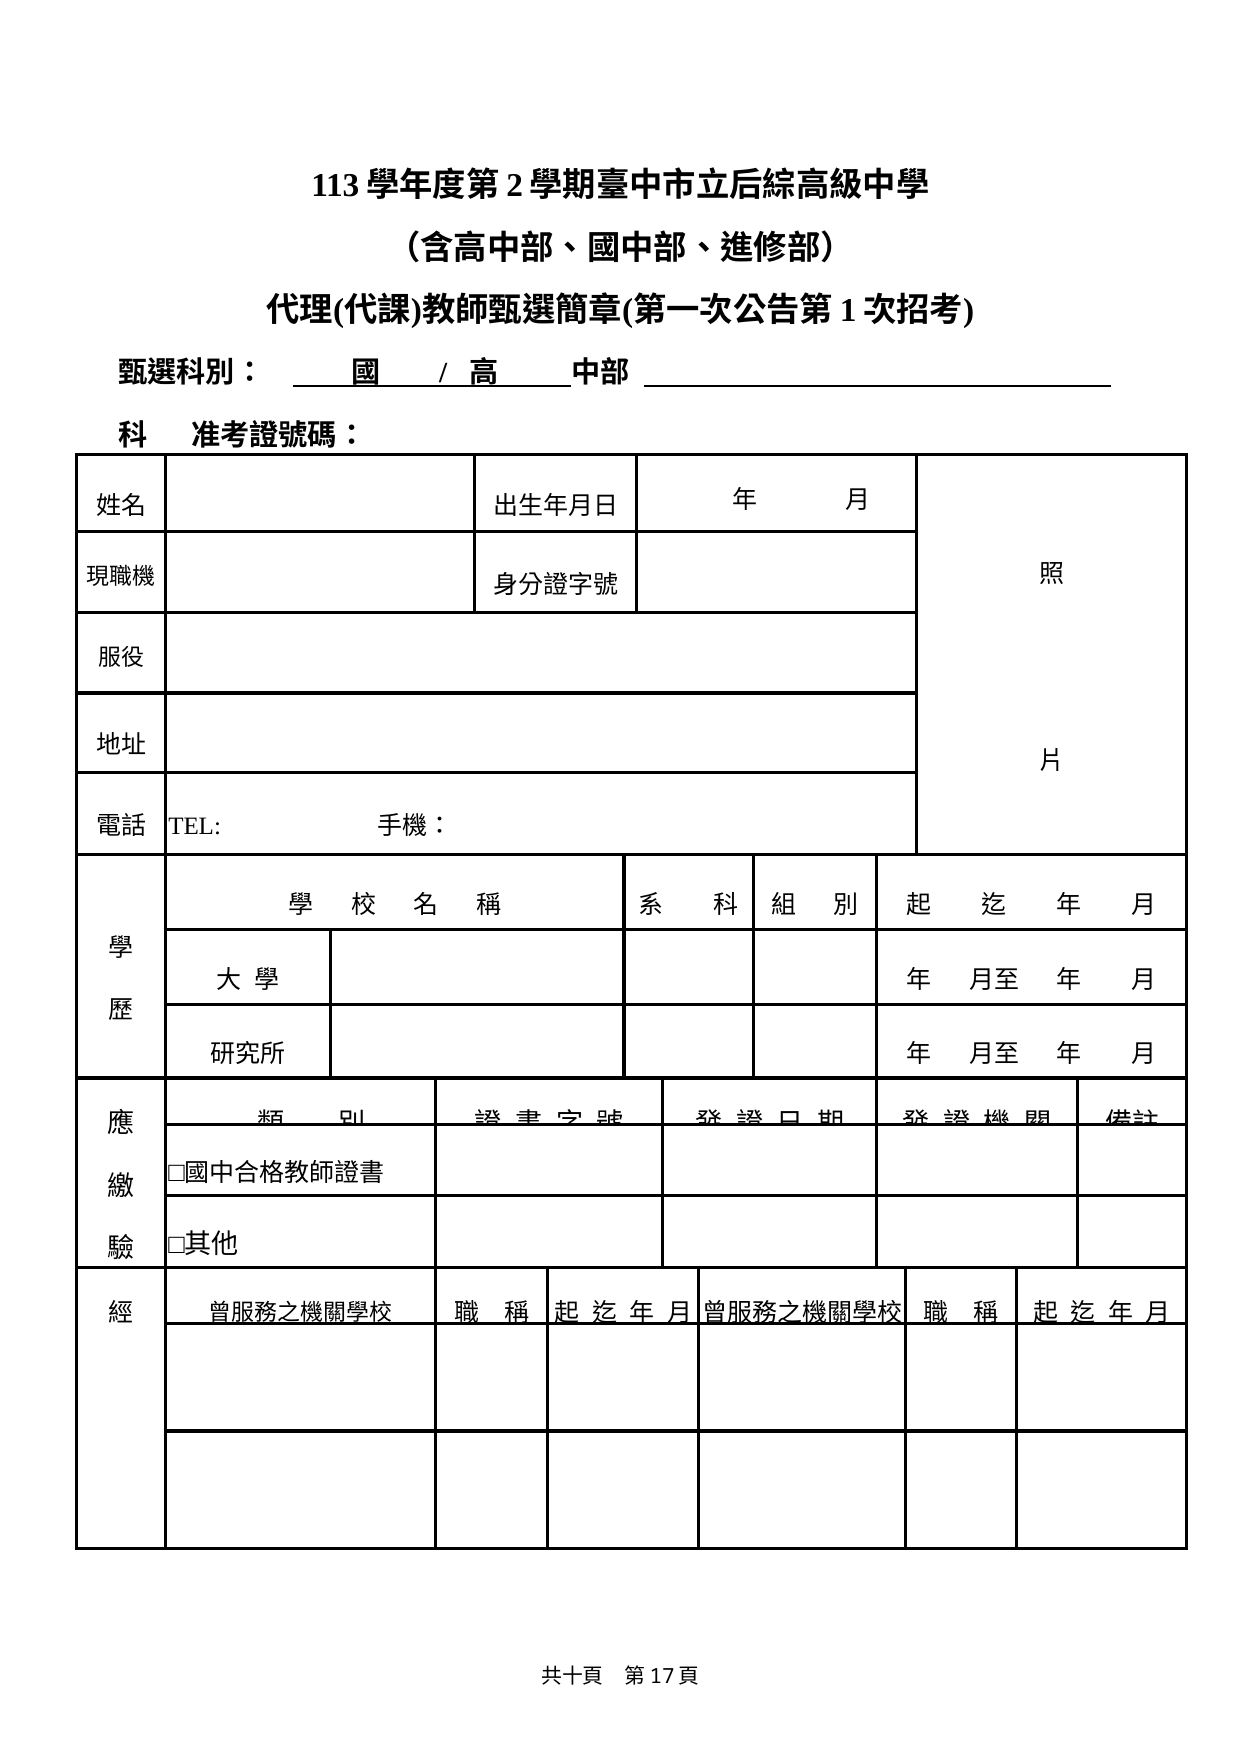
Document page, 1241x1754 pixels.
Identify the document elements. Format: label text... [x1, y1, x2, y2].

table_cell [1018, 1325, 1185, 1429]
table_cell [167, 1325, 434, 1429]
table_header 出生年月日 [476, 456, 635, 530]
table_cell [700, 1433, 904, 1547]
table_cell [664, 1126, 875, 1193]
table_cell 學 歷 [78, 856, 164, 1076]
table_cell [878, 1197, 1076, 1266]
table_cell □國中合格教師證書 [167, 1126, 434, 1193]
table_cell 身分證字號 [476, 533, 635, 611]
table_cell [332, 1006, 622, 1076]
table_cell [638, 533, 915, 611]
table_cell 研究所 [167, 1006, 329, 1076]
table_cell [437, 1197, 624, 1266]
table_cell 學 校 名 稱 [167, 856, 622, 928]
table_cell 備註 [1079, 1080, 1185, 1123]
table_cell [437, 1325, 546, 1429]
table_cell □其他 [167, 1197, 434, 1266]
text 甄選科別： 國 / 高 中部 科 准考證號碼： [118, 328, 1122, 453]
table_cell [437, 1433, 546, 1547]
table_cell [167, 1433, 434, 1547]
table_cell [1079, 1197, 1185, 1266]
table_cell 發 證 機 關 [878, 1080, 1076, 1123]
table_cell 系 科 [626, 856, 752, 928]
text 代理(代課)教師甄選簡章(第一次公告第1次招考) [118, 266, 1122, 328]
table_cell [1018, 1433, 1185, 1547]
table_cell 類 別 [167, 1080, 434, 1123]
table_cell 大 學 [167, 931, 329, 1003]
table_cell [624, 1197, 661, 1266]
text 113學年度第2學期臺中市立后綜高級中學 [118, 141, 1122, 203]
table_cell 年 月至 年 月 [878, 1006, 1185, 1076]
table_cell [626, 931, 752, 1003]
table_cell 電話 [78, 774, 164, 853]
table_cell [700, 1325, 904, 1429]
table_cell 起 迄 年 月 [549, 1269, 697, 1322]
table_cell 起 迄 年 月 [1018, 1269, 1185, 1322]
table_cell [167, 695, 915, 771]
table_cell □免役 □役畢 □服役中 [167, 614, 915, 691]
text （含高中部、國中部、進修部） [118, 203, 1122, 266]
table_cell 經 歷 [78, 1269, 164, 1547]
table_header [167, 456, 473, 530]
table_cell [907, 1433, 1015, 1547]
table_cell 起 迄 年 月 [878, 856, 1185, 928]
table_cell [332, 931, 622, 1003]
table_header 年 月 日 [638, 456, 915, 530]
table_cell 職 稱 [907, 1269, 1015, 1322]
table_cell [549, 1325, 697, 1429]
table_cell [549, 1433, 697, 1547]
table_cell 服役 情形 [78, 614, 164, 691]
table_cell 應 繳 驗 證 件 [78, 1080, 164, 1266]
table_cell 曾服務之機關學校 [700, 1269, 904, 1322]
table_cell 曾服務之機關學校 [167, 1269, 434, 1322]
table_cell 年 月至 年 月 [878, 931, 1185, 1003]
table_cell TEL: 手機： [167, 774, 915, 853]
table_header 姓名 [78, 456, 164, 530]
table_cell 組 別 [755, 856, 875, 928]
table_cell [907, 1325, 1015, 1429]
table_cell [437, 1126, 624, 1193]
table_cell [167, 533, 473, 611]
table_cell [664, 1197, 875, 1266]
table_cell [624, 1126, 661, 1193]
table_cell 現職機關學校 [78, 533, 164, 611]
table_cell [755, 931, 875, 1003]
table_cell 證 書 字 號 [437, 1080, 661, 1123]
table_cell [626, 1006, 752, 1076]
table_header 照 片 [918, 456, 1185, 853]
table_cell [755, 1006, 875, 1076]
table_cell 發 證 日 期 [664, 1080, 875, 1123]
table_cell [878, 1126, 1076, 1193]
table_cell [1079, 1126, 1185, 1193]
table_cell 地址 [78, 695, 164, 771]
table_cell 職 稱 [437, 1269, 546, 1322]
